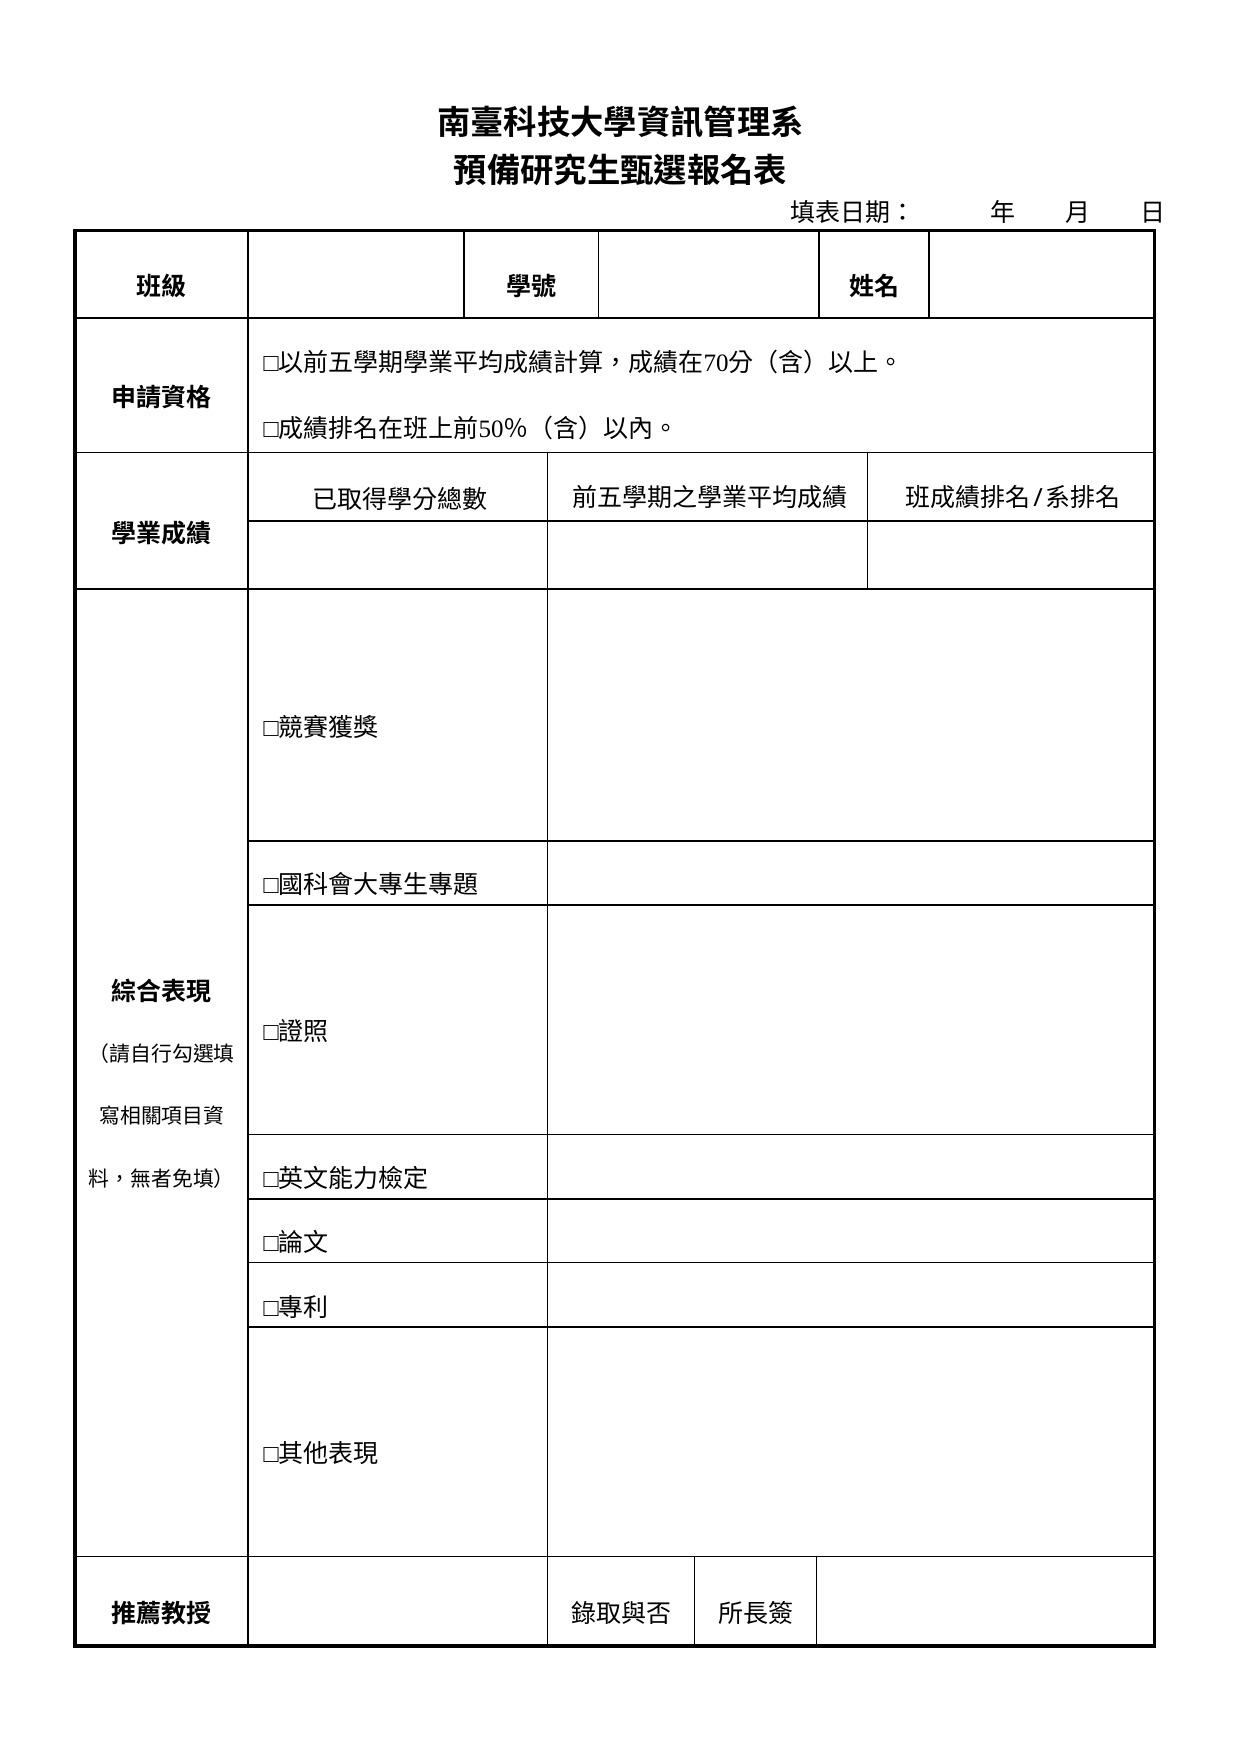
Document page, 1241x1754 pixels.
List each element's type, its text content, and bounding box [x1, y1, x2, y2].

text 填表日期： 年 月 日 [75, 192, 1165, 228]
table_cell 申請資格 [77, 319, 247, 452]
table_cell [548, 522, 867, 588]
table_cell 綜合表現 （請自行勾選填寫相關項目資料，無者免填） [77, 590, 247, 1556]
table_header 班級 [77, 232, 247, 317]
table_cell 推薦教授 [77, 1557, 247, 1644]
table_header 姓名 [820, 232, 928, 317]
table_cell 學業成績 [77, 453, 247, 588]
table_cell [817, 1557, 1153, 1644]
table_cell [548, 1200, 1153, 1262]
table_header 學號 [465, 232, 598, 317]
table_cell 班成績排名/系排名 [868, 453, 1153, 520]
table_cell [249, 522, 547, 588]
table_cell [249, 1557, 547, 1644]
table_cell 已取得學分總數 [249, 453, 547, 520]
table_cell □競賽獲獎 [249, 590, 547, 840]
table_cell [548, 1135, 1153, 1198]
table_header [599, 232, 818, 317]
table_cell □專利 [249, 1263, 547, 1326]
text 南臺科技大學資訊管理系 [75, 96, 1165, 144]
table_cell [548, 1263, 1153, 1326]
text 預備研究生甄選報名表 [75, 144, 1165, 192]
table_cell [548, 906, 1153, 1134]
table_cell □國科會大專生專題 [249, 842, 547, 904]
table_cell [548, 590, 1153, 840]
table_cell □論文 [249, 1200, 547, 1262]
table_cell [548, 842, 1153, 904]
table_cell □以前五學期學業平均成績計算，成績在70分（含）以上。 □成績排名在班上前50％（含）以內。 [249, 319, 1153, 452]
table_header [930, 232, 1153, 317]
table_cell □英文能力檢定 [249, 1135, 547, 1198]
table_cell □證照 [249, 906, 547, 1134]
table_cell □其他表現 [249, 1328, 547, 1556]
table_header [249, 232, 463, 317]
table_cell [548, 1328, 1153, 1556]
table_cell [868, 522, 1153, 588]
table_cell 錄取與否 [548, 1557, 694, 1644]
table_cell 前五學期之學業平均成績 [548, 453, 867, 520]
table_cell 所長簽 [695, 1557, 816, 1644]
